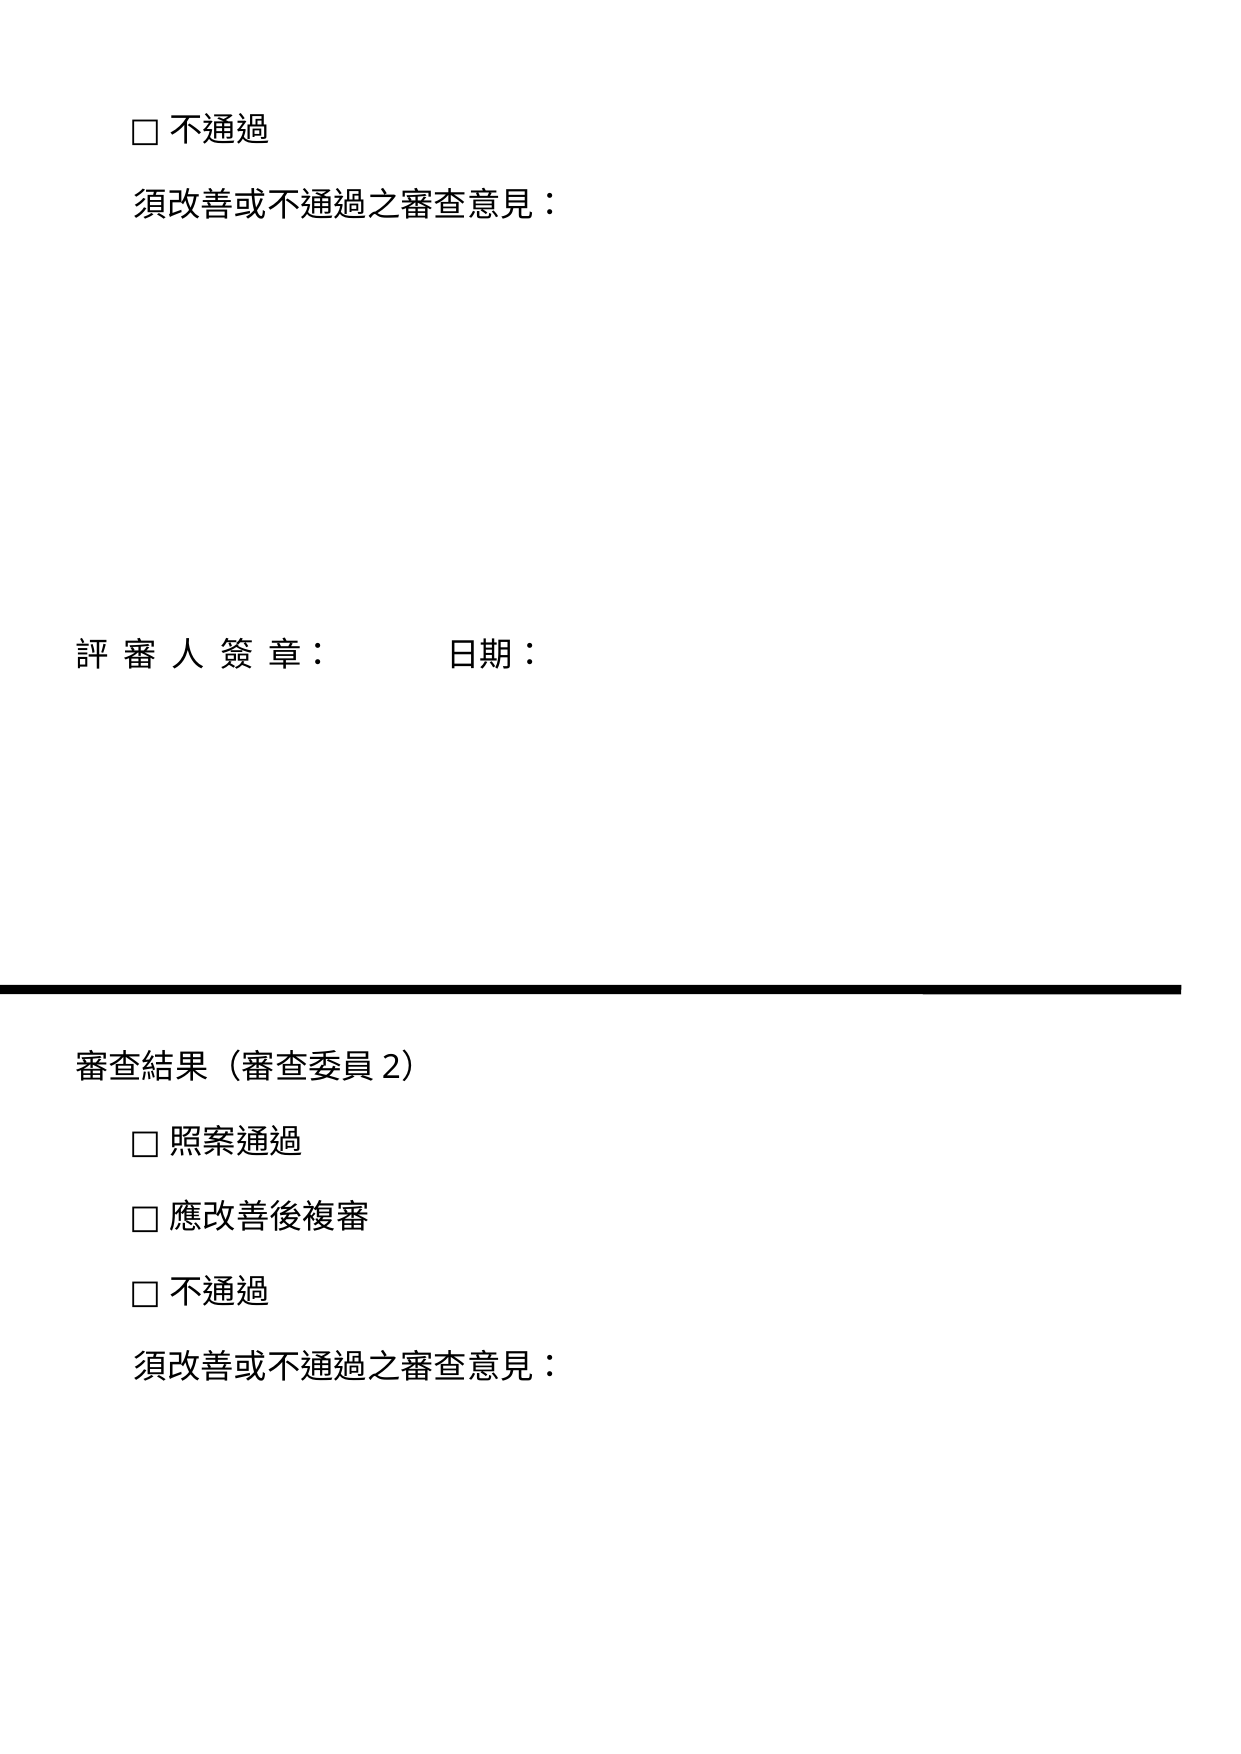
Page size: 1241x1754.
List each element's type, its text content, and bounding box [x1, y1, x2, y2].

text □ 不通過 [100, 89, 1165, 164]
text 審查結果（審查委員2） [75, 1027, 1165, 1102]
text □ 照案通過 [100, 1102, 1165, 1177]
text 評 審 人 簽 章： 日期： [75, 614, 1165, 689]
text □ 不通過 [100, 1252, 1165, 1327]
text □ 應改善後複審 [100, 1177, 1165, 1252]
text 須改善或不通過之審查意見： [75, 164, 1165, 239]
text 須改善或不通過之審查意見： [75, 1327, 1165, 1402]
